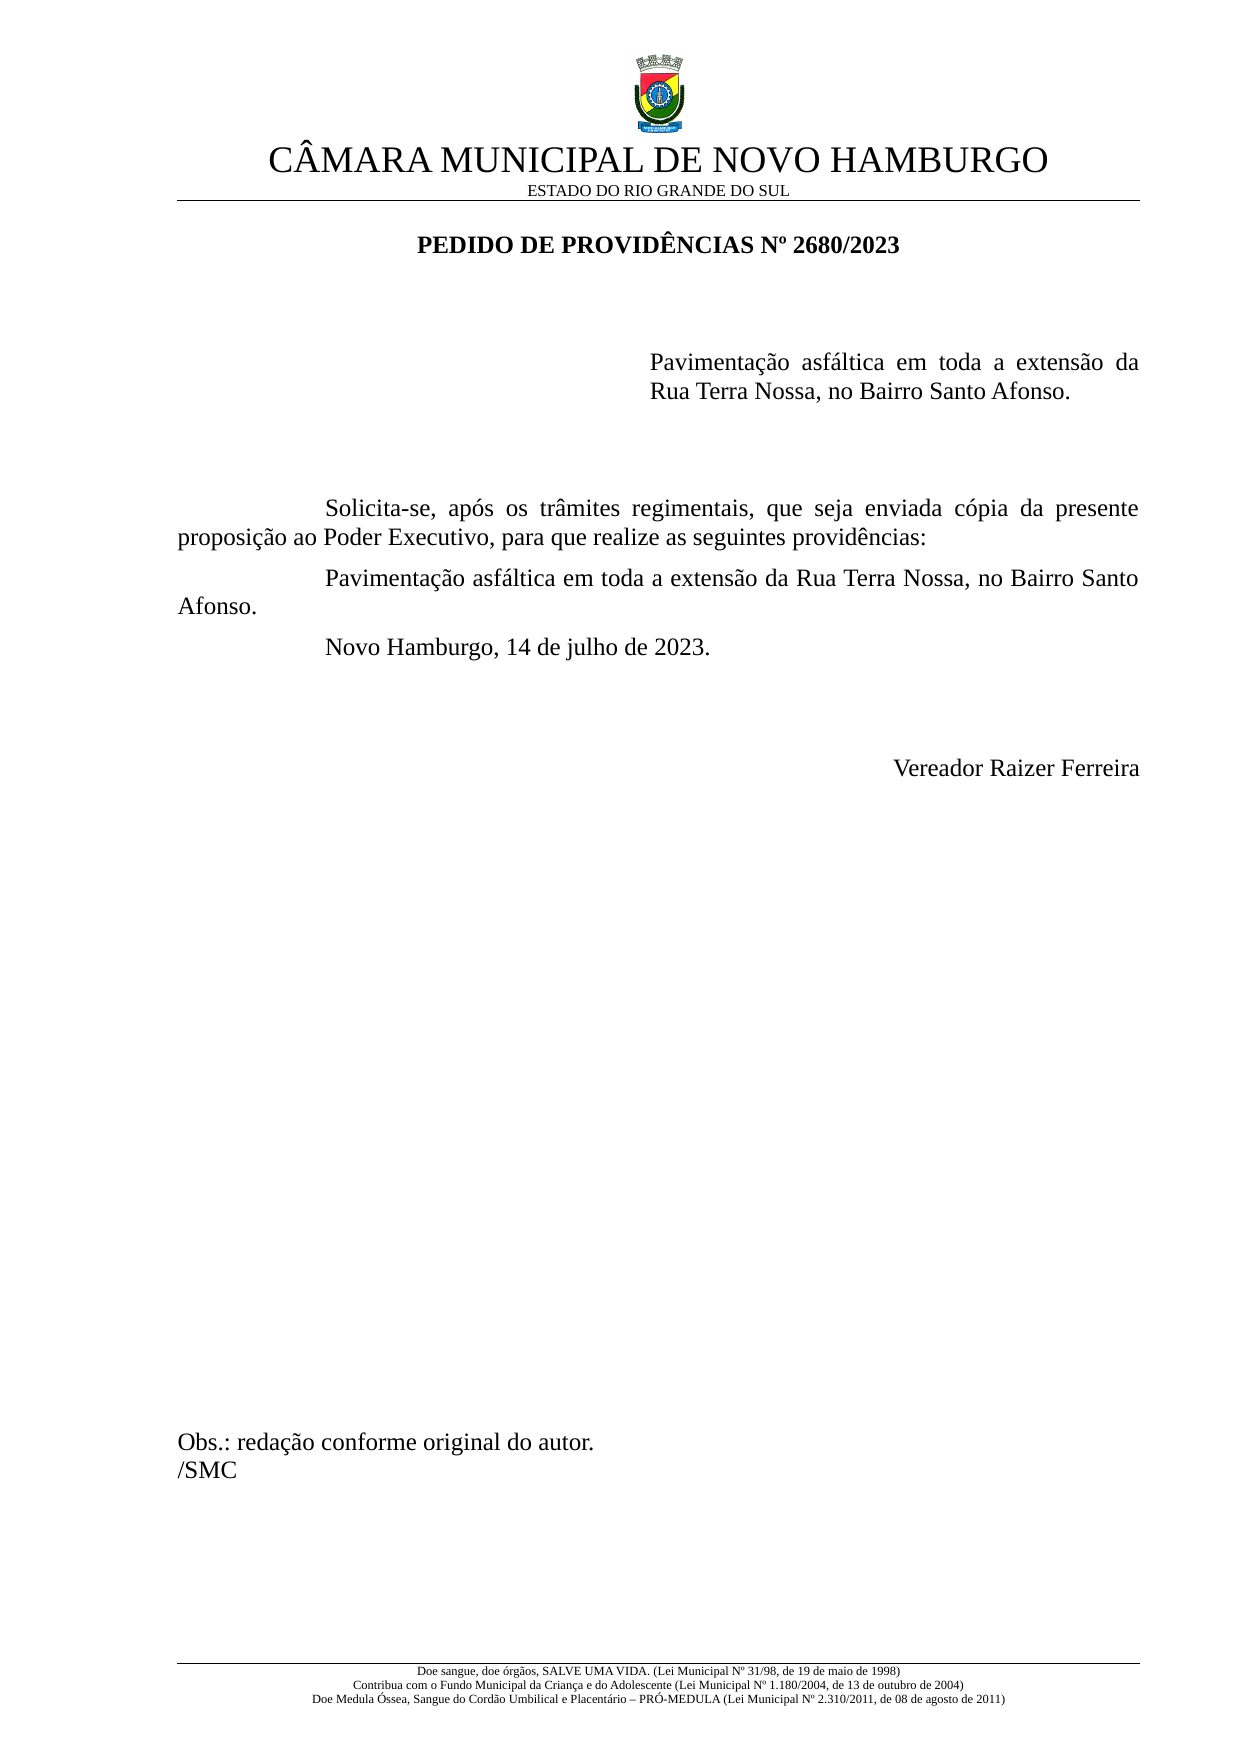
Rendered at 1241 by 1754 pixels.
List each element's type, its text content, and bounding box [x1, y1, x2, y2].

picture [630, 48, 687, 137]
text Pavimentação asfáltica em toda a extensão da Rua Terra Nossa, no Bairro Santo Afonso. [177, 563, 1140, 620]
text /SMC [177, 1455, 1140, 1484]
text Novo Hamburgo, 14 de julho de 2023. [177, 632, 1140, 661]
text Solicita-se, após os trâmites regimentais, que seja enviada cópia da presente proposição ao Poder Executivo, para que realize as seguintes providências: [177, 493, 1140, 551]
text Pavimentação asfáltica em toda a extensão da Rua Terra Nossa, no Bairro Santo Afonso. [649, 347, 1140, 405]
text Obs.: redação conforme original do autor. [177, 1427, 1140, 1455]
text PEDIDO DE PROVIDÊNCIAS Nº 2680/2023 [177, 230, 1140, 259]
text Vereador Raizer Ferreira [177, 753, 1140, 782]
